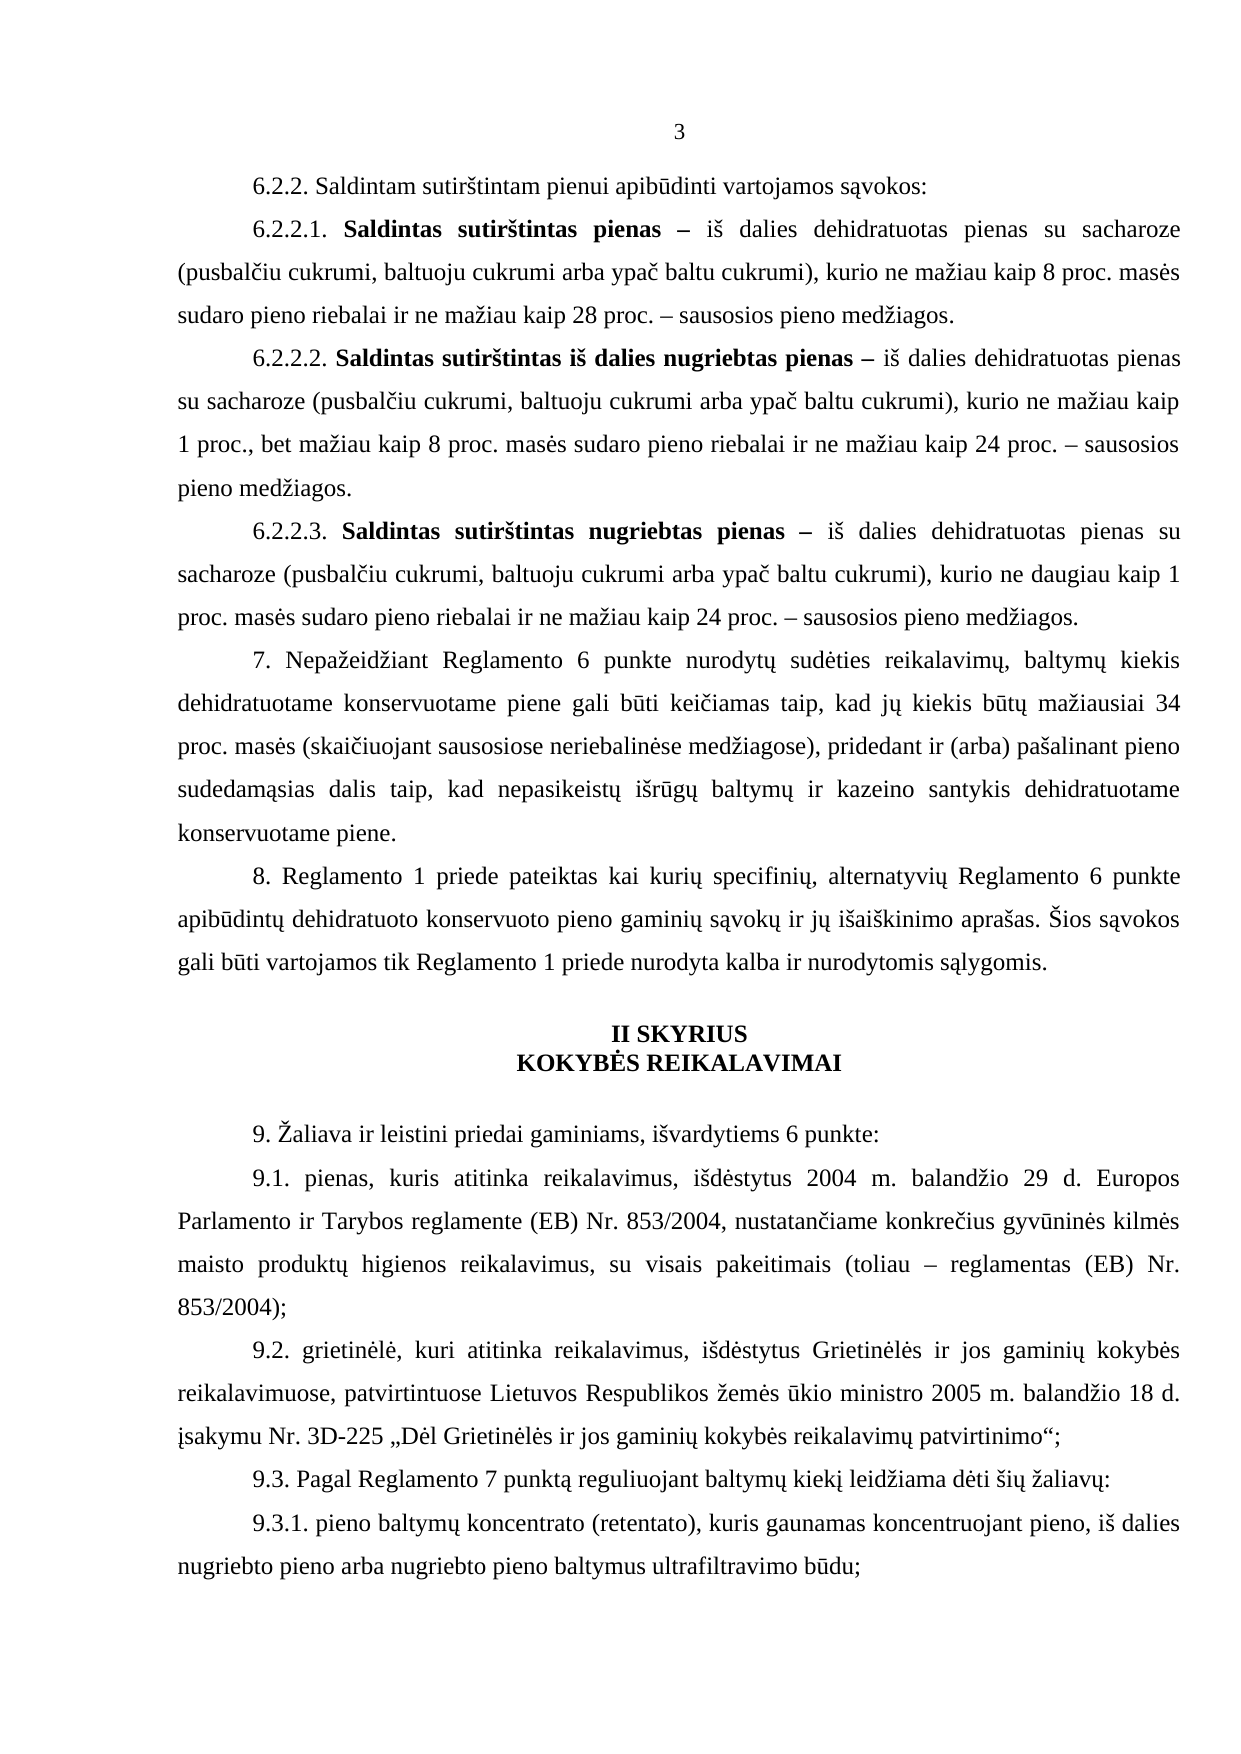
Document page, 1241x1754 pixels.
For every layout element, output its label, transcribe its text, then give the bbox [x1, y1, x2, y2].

text II SKYRIUS [177, 1019, 1181, 1048]
text 6.2.2.2. Saldintas sutirštintas iš dalies nugriebtas pienas – iš dalies dehidratuotas pienas su sacharoze (pusbalčiu cukrumi, baltuoju cukrumi arba ypač baltu cukrumi), kurio ne mažiau kaip 1 proc., bet mažiau kaip 8 proc. masės sudaro pieno riebalai ir ne mažiau kaip 24 proc. – sausosios pieno medžiagos. [177, 343, 1181, 501]
text KOKYBĖS REIKALAVIMAI [177, 1048, 1181, 1076]
text 9.1. pienas, kuris atitinka reikalavimus, išdėstytus 2004 m. balandžio 29 d. Europos Parlamento ir Tarybos reglamente (EB) Nr. 853/2004, nustatančiame konkrečius gyvūninės kilmės maisto produktų higienos reikalavimus, su visais pakeitimais (toliau – reglamentas (EB) Nr. 853/2004); [177, 1163, 1181, 1321]
text 8. Reglamento 1 priede pateiktas kai kurių specifinių, alternatyvių Reglamento 6 punkte apibūdintų dehidratuoto konservuoto pieno gaminių sąvokų ir jų išaiškinimo aprašas. Šios sąvokos gali būti vartojamos tik Reglamento 1 priede nurodyta kalba ir nurodytomis sąlygomis. [177, 861, 1181, 976]
text 9.2. grietinėlė, kuri atitinka reikalavimus, išdėstytus Grietinėlės ir jos gaminių kokybės reikalavimuose, patvirtintuose Lietuvos Respublikos žemės ūkio ministro 2005 m. balandžio 18 d. įsakymu Nr. 3D-225 „Dėl Grietinėlės ir jos gaminių kokybės reikalavimų patvirtinimo“; [177, 1335, 1181, 1450]
text 6.2.2. Saldintam sutirštintam pienui apibūdinti vartojamos sąvokos: [177, 171, 1181, 199]
text 7. Nepažeidžiant Reglamento 6 punkte nurodytų sudėties reikalavimų, baltymų kiekis dehidratuotame konservuotame piene gali būti keičiamas taip, kad jų kiekis būtų mažiausiai 34 proc. masės (skaičiuojant sausosiose neriebalinėse medžiagose), pridedant ir (arba) pašalinant pieno sudedamąsias dalis taip, kad nepasikeistų išrūgų baltymų ir kazeino santykis dehidratuotame konservuotame piene. [177, 645, 1181, 846]
text 6.2.2.3. Saldintas sutirštintas nugriebtas pienas – iš dalies dehidratuotas pienas su sacharoze (pusbalčiu cukrumi, baltuoju cukrumi arba ypač baltu cukrumi), kurio ne daugiau kaip 1 proc. masės sudaro pieno riebalai ir ne mažiau kaip 24 proc. – sausosios pieno medžiagos. [177, 516, 1181, 631]
text 6.2.2.1. Saldintas sutirštintas pienas – iš dalies dehidratuotas pienas su sacharoze (pusbalčiu cukrumi, baltuoju cukrumi arba ypač baltu cukrumi), kurio ne mažiau kaip 8 proc. masės sudaro pieno riebalai ir ne mažiau kaip 28 proc. – sausosios pieno medžiagos. [177, 214, 1181, 329]
text 9.3.1. pieno baltymų koncentrato (retentato), kuris gaunamas koncentruojant pieno, iš dalies nugriebto pieno arba nugriebto pieno baltymus ultrafiltravimo būdu; [177, 1508, 1181, 1579]
text 9. Žaliava ir leistini priedai gaminiams, išvardytiems 6 punkte: [177, 1119, 1181, 1148]
text 9.3. Pagal Reglamento 7 punktą reguliuojant baltymų kiekį leidžiama dėti šių žaliavų: [177, 1464, 1181, 1493]
